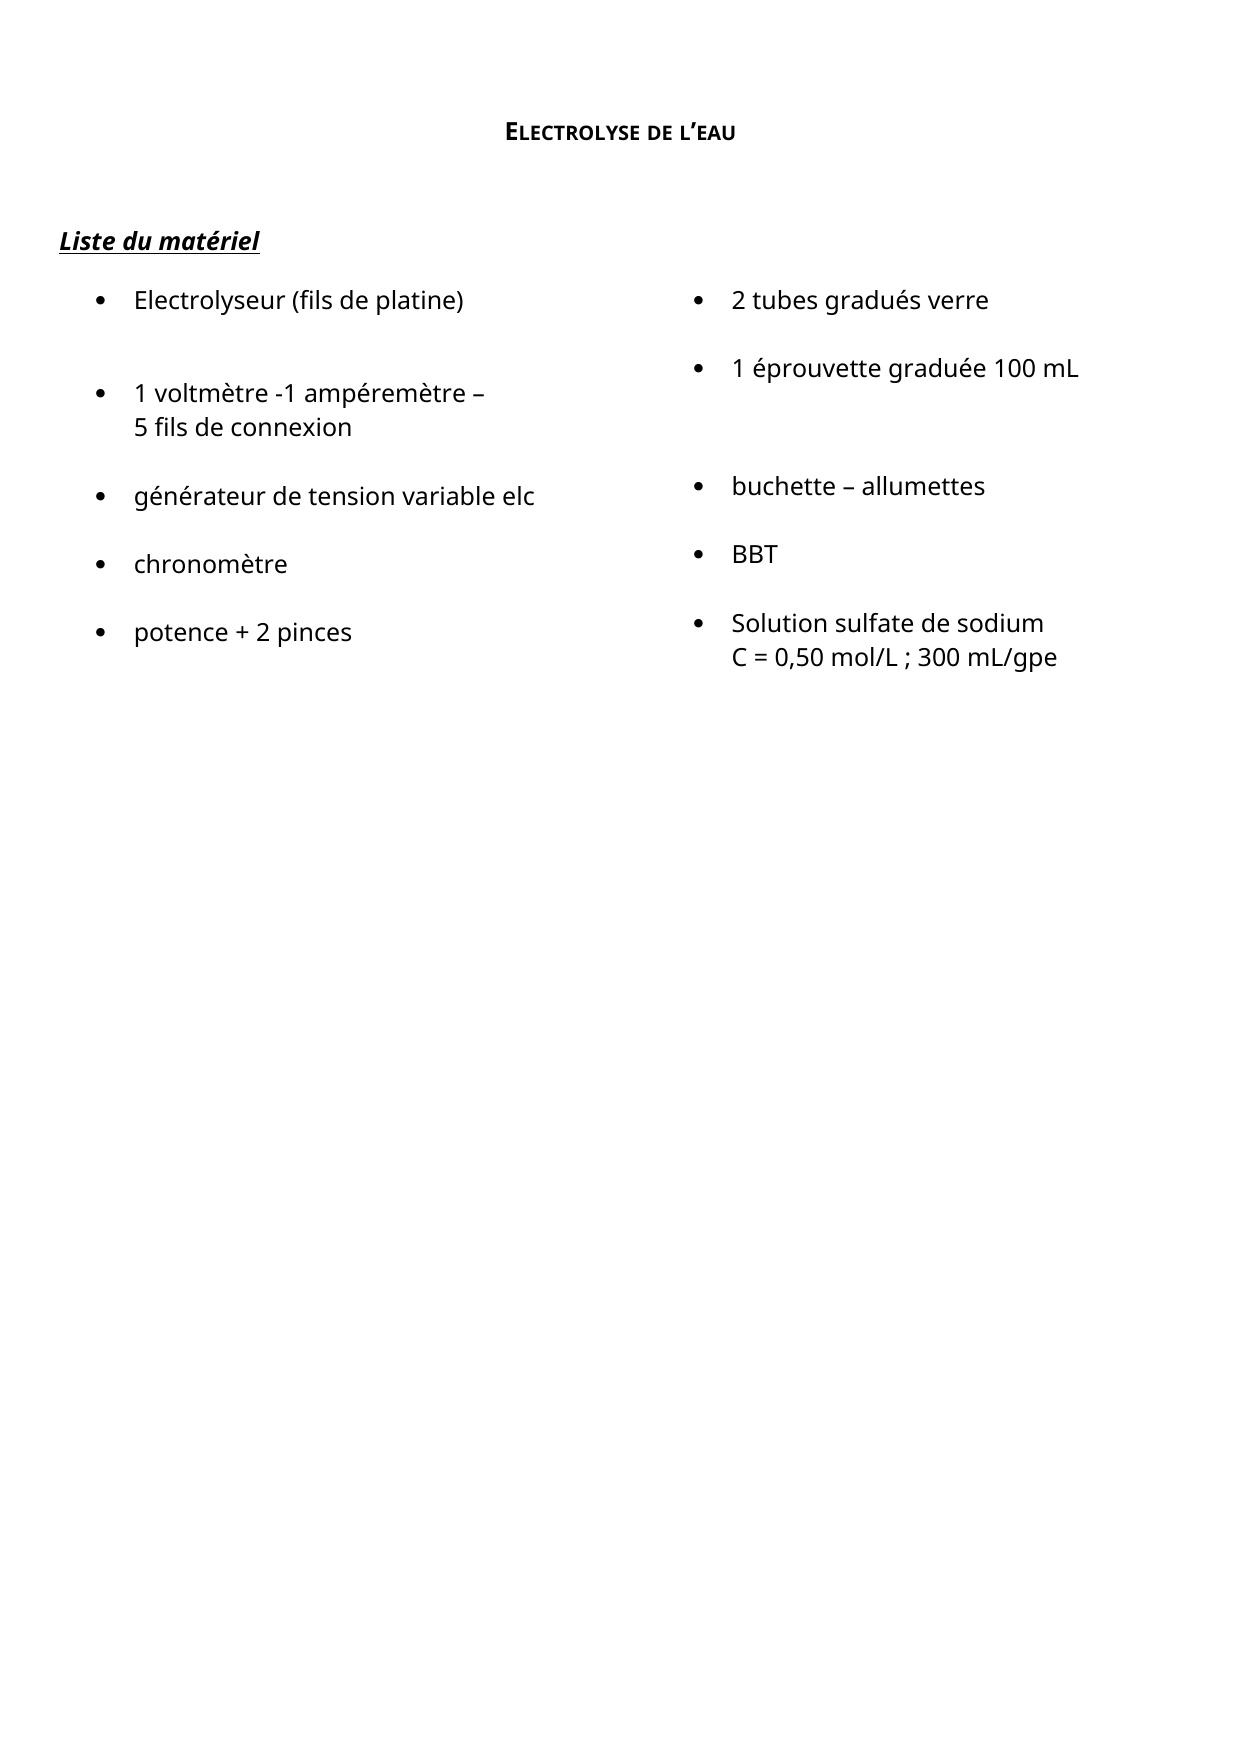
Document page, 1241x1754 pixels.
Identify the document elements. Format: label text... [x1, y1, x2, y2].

list buchette – allumettes [694, 469, 1181, 503]
text Electrolyse de l’eau [59, 114, 1181, 148]
list C = 0,50 mol/L ; 300 mL/gpe [731, 639, 1181, 673]
text Liste du matériel [59, 224, 1181, 258]
list potence + 2 pinces [96, 614, 583, 648]
list Electrolyseur (fils de platine) [96, 283, 583, 317]
list 2 tubes gradués verre [694, 283, 1181, 317]
list générateur de tension variable elc [96, 478, 583, 512]
list 5 fils de connexion [133, 410, 583, 444]
list 1 éprouvette graduée 100 mL [694, 351, 1181, 385]
list 1 voltmètre -1 ampéremètre – [96, 376, 583, 410]
list chronomètre [96, 546, 583, 580]
list Solution sulfate de sodium [694, 605, 1181, 639]
list BBT [694, 537, 1181, 571]
